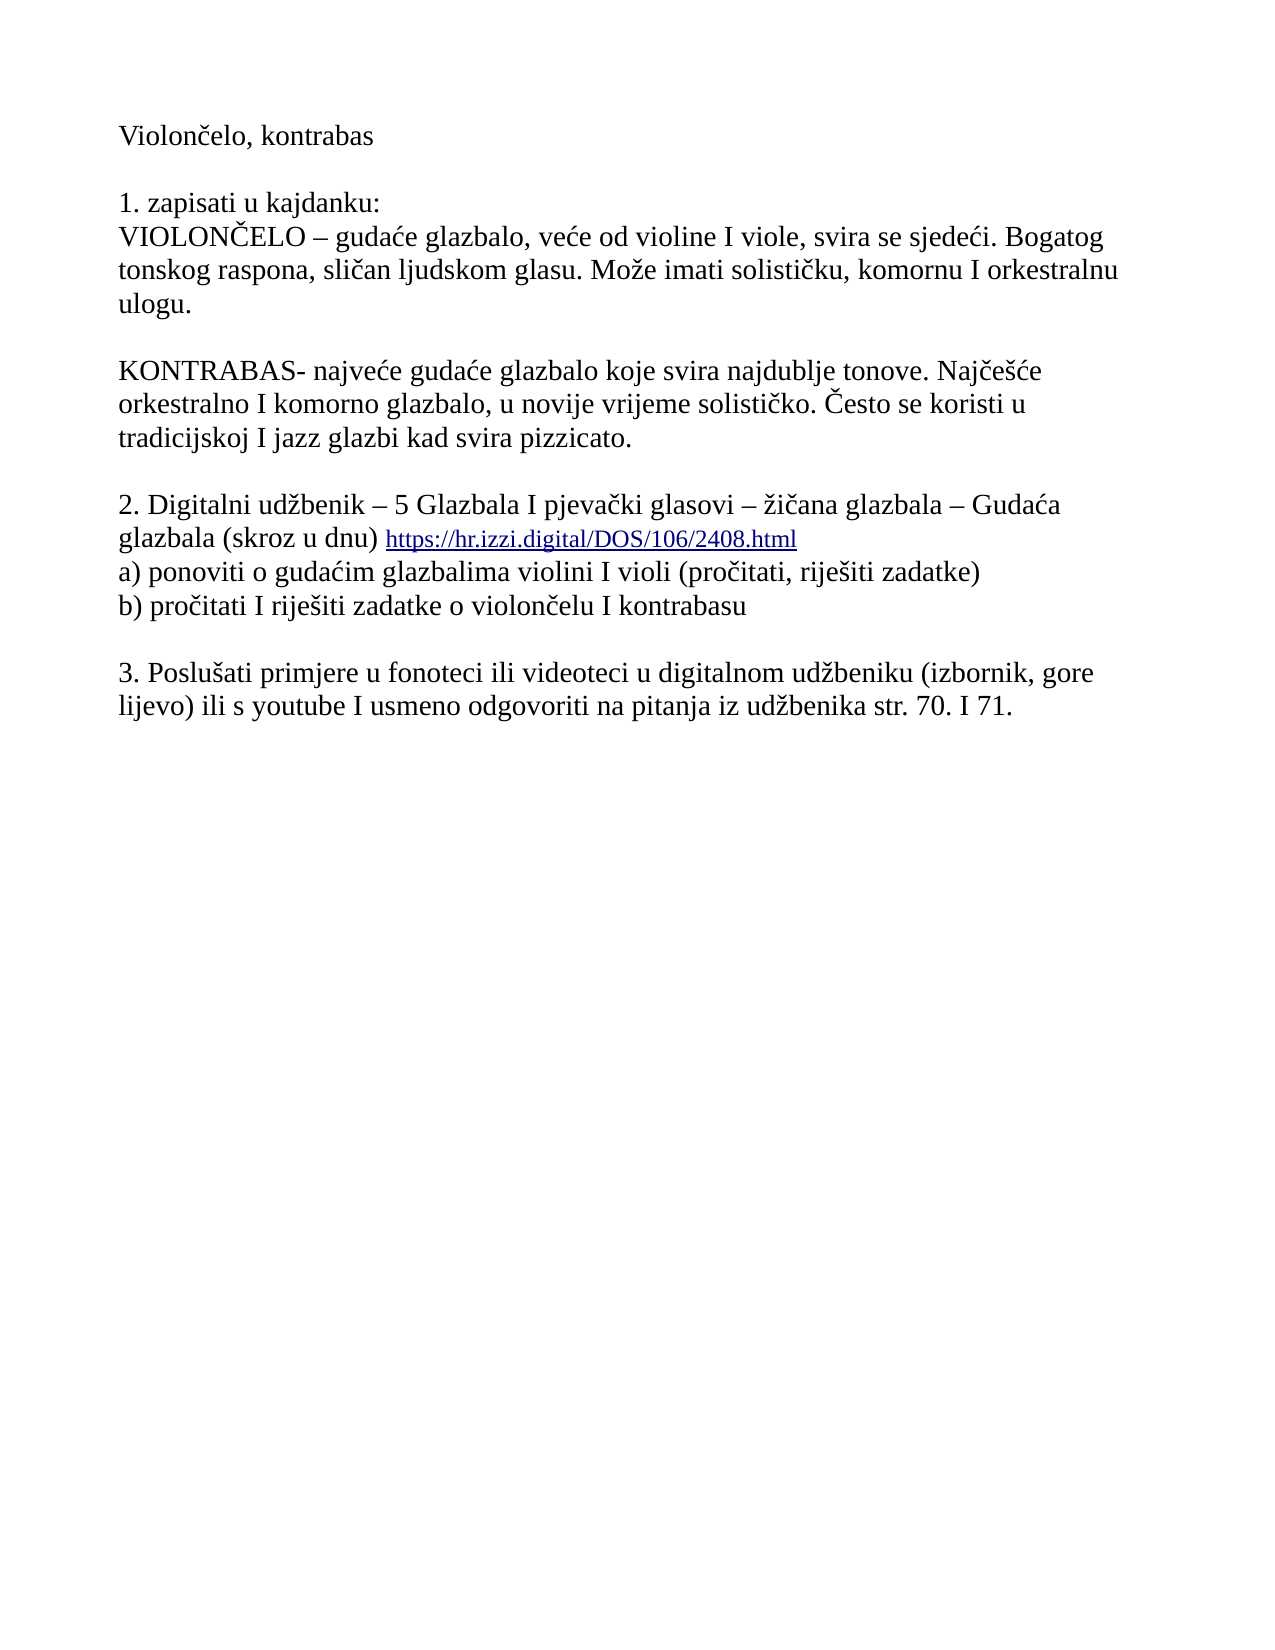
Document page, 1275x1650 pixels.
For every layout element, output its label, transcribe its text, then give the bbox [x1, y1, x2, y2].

text 1. zapisati u kajdanku: [118, 185, 1157, 219]
text KONTRABAS- najveće gudaće glazbalo koje svira najdublje tonove. Najčešće orkestralno I komorno glazbalo, u novije vrijeme solističko. Često se koristi u tradicijskoj I jazz glazbi kad svira pizzicato. [118, 353, 1157, 453]
text 3. Poslušati primjere u fonoteci ili videoteci u digitalnom udžbeniku (izbornik, gore lijevo) ili s youtube I usmeno odgovoriti na pitanja iz udžbenika str. 70. I 71. [118, 655, 1157, 722]
text b) pročitati I riješiti zadatke o violončelu I kontrabasu [118, 588, 1157, 621]
text 2. Digitalni udžbenik – 5 Glazbala I pjevački glasovi – žičana glazbala – Gudaća glazbala (skroz u dnu) https://hr.izzi.digital/DOS/106/2408.html [118, 487, 1157, 554]
text VIOLONČELO – gudaće glazbalo, veće od violine I viole, svira se sjedeći. Bogatog tonskog raspona, sličan ljudskom glasu. Može imati solističku, komornu I orkestralnu ulogu. [118, 219, 1157, 319]
text a) ponoviti o gudaćim glazbalima violini I violi (pročitati, riješiti zadatke) [118, 554, 1157, 588]
text Violončelo, kontrabas [118, 118, 1157, 152]
